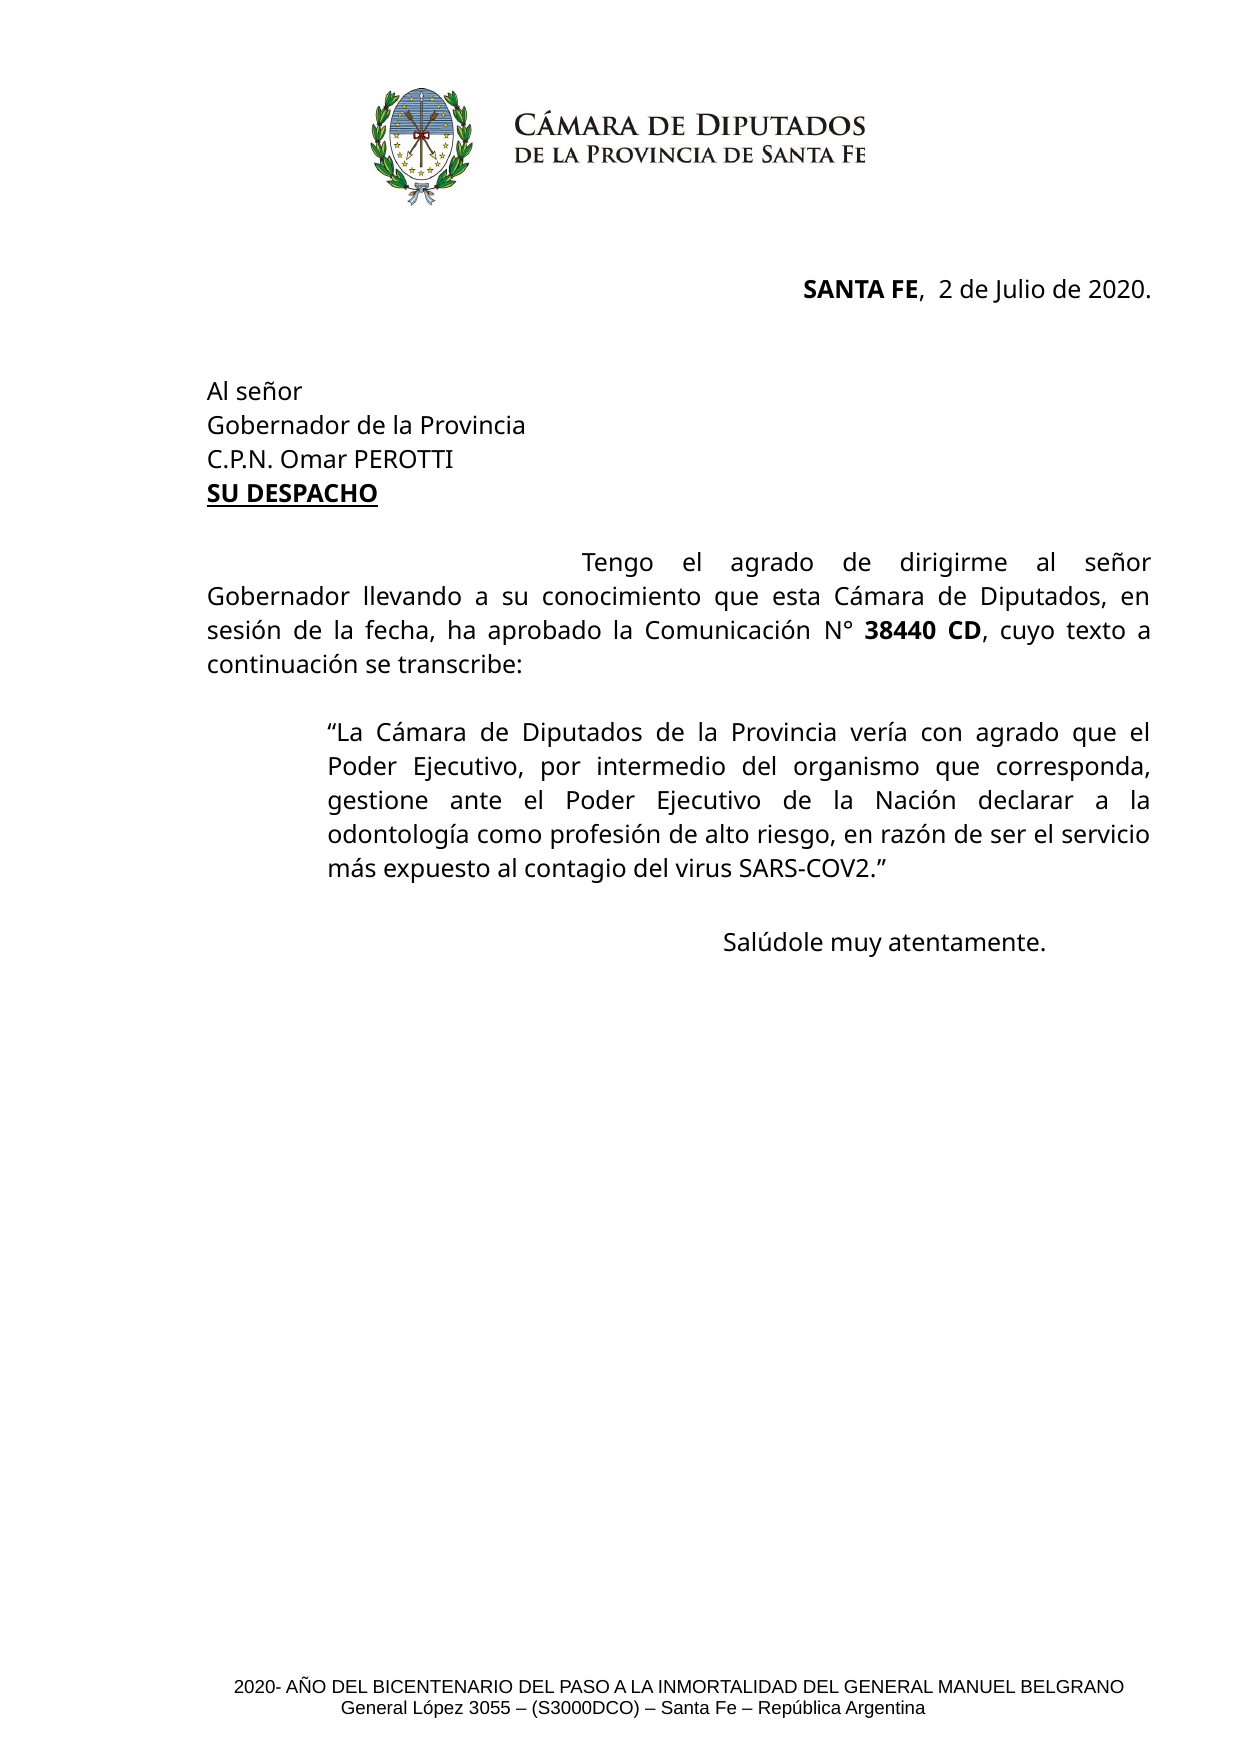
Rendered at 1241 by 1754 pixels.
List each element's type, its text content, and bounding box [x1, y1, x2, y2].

text C.P.N. Omar PEROTTI [207, 442, 1152, 476]
text Gobernador de la Provincia [207, 408, 1152, 442]
text Tengo el agrado de dirigirme al señor Gobernador llevando a su conocimiento que esta Cámara de Diputados, en sesión de la fecha, ha aprobado la Comunicación N° 38440 CD, cuyo texto a continuación se transcribe: [207, 544, 1152, 680]
text Al señor [207, 374, 1152, 408]
text Salúdole muy atentamente. [649, 925, 1152, 959]
text “La Cámara de Diputados de la Provincia vería con agrado que el Poder Ejecutivo, por intermedio del organismo que corresponda, gestione ante el Poder Ejecutivo de la Nación declarar a la odontología como profesión de alto riesgo, en razón de ser el servicio más expuesto al contagio del virus SARS-COV2.” [327, 714, 1152, 885]
text SU DESPACHO [207, 476, 1152, 510]
text SANTA FE, 2 de Julio de 2020. [207, 272, 1152, 306]
picture [370, 88, 866, 210]
